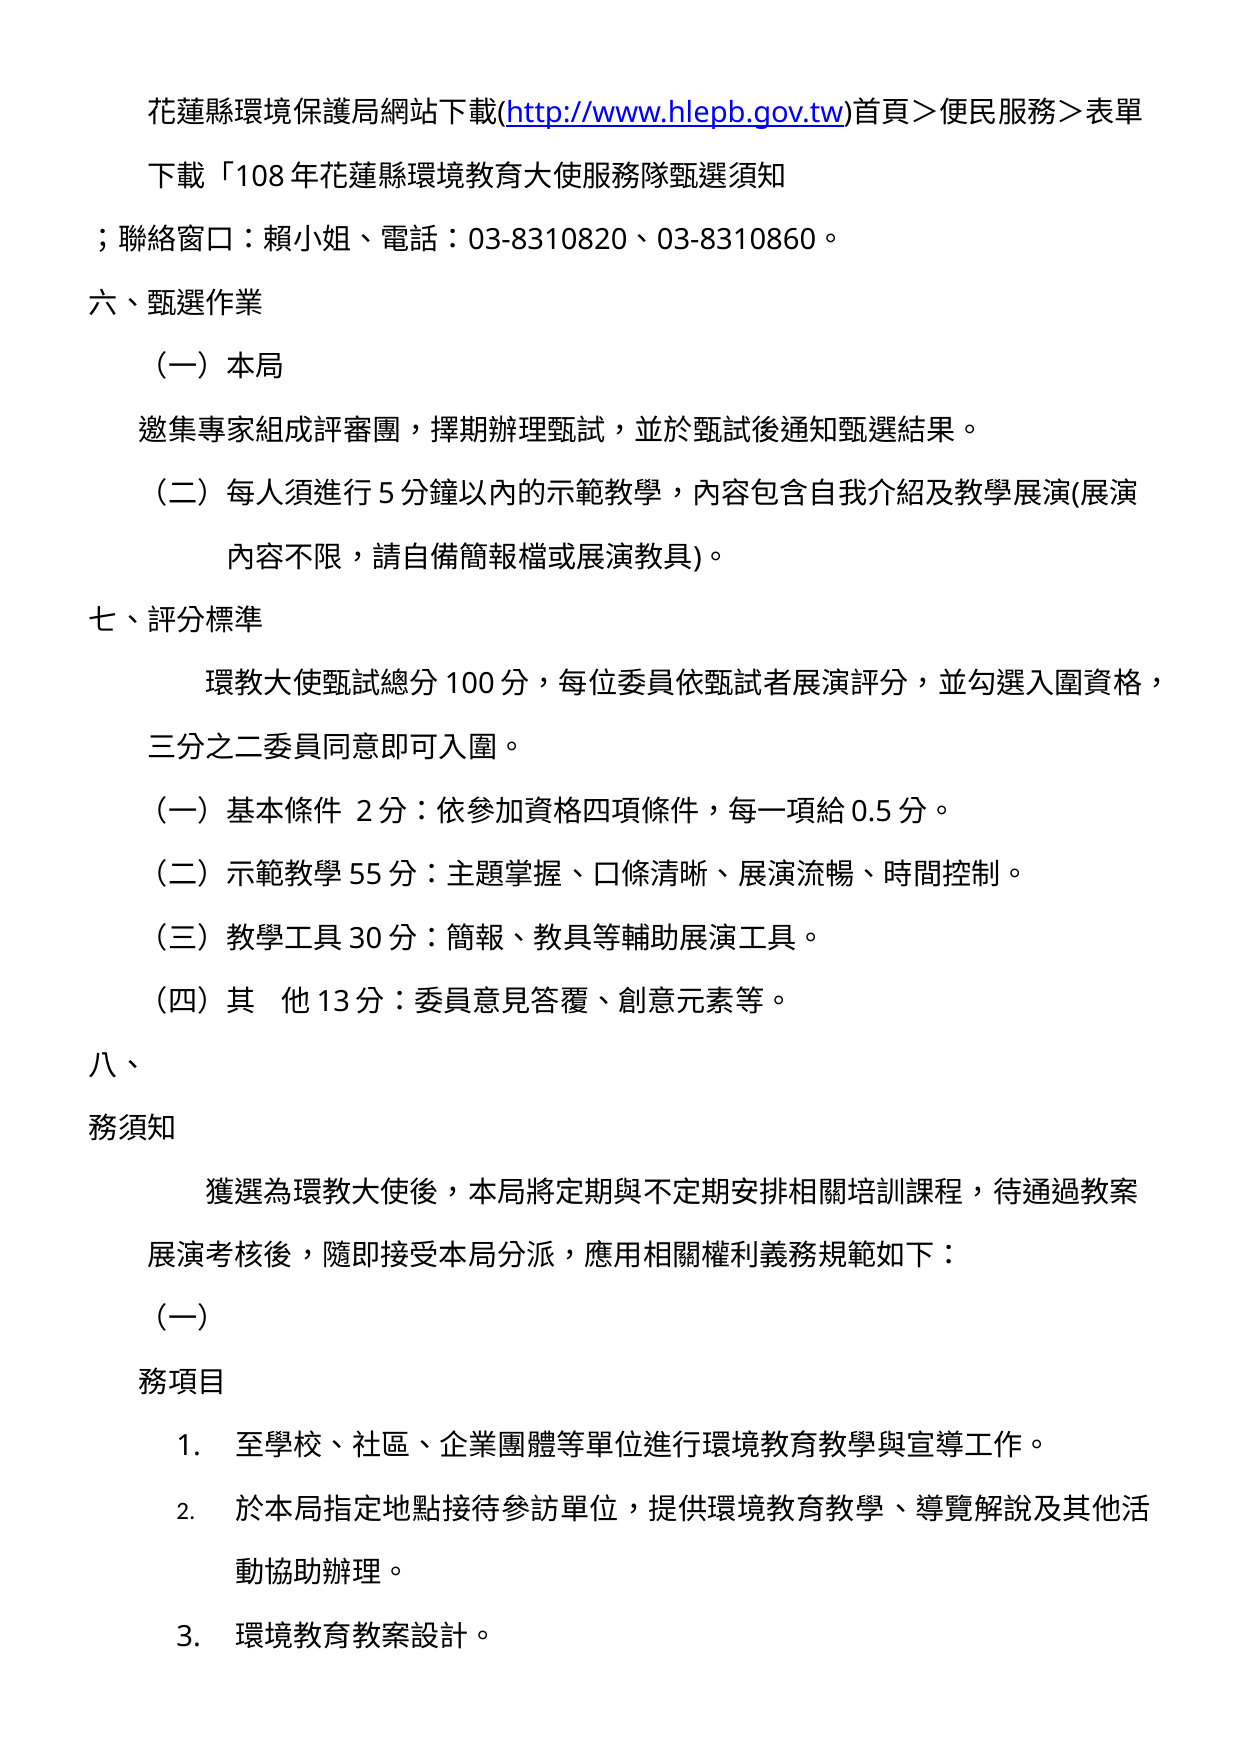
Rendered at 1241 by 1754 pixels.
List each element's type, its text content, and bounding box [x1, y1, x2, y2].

list 環境教育教案設計。 [176, 1612, 1152, 1655]
text 獲選為環教大使後，本局將定期與不定期安排相關培訓課程，待通過教案展演考核後，隨即接受本局分派，應用相關權利義務規範如下： [89, 1168, 1152, 1274]
text （三）教學工具30分：簡報、教具等輔助展演工具。 [139, 914, 1152, 957]
text （一）基本條件 2分：依參加資格四項條件，每一項給0.5分。 [139, 787, 1152, 829]
text ；聯絡窗口：賴小姐、電話：03-8310820、03-8310860。 [89, 216, 1152, 258]
text 八、 [89, 1041, 1152, 1083]
text 花蓮縣環境保護局網站下載(http://www.hlepb.gov.tw)首頁＞便民服務＞表單下載「108年花蓮縣環境教育大使服務隊甄選須知 [89, 89, 1152, 194]
text 務項目 [139, 1358, 1152, 1401]
text （一） [139, 1295, 1152, 1337]
text （二）示範教學55分：主題掌握、口條清晰、展演流暢、時間控制。 [139, 851, 1152, 893]
text 邀集專家組成評審團，擇期辦理甄試，並於甄試後通知甄選結果。 [139, 406, 1152, 448]
text （四）其 他13分：委員意見答覆、創意元素等。 [139, 978, 1152, 1020]
text （一）本局 [139, 343, 1152, 385]
text （二）每人須進行5分鐘以內的示範教學，內容包含自我介紹及教學展演(展演內容不限，請自備簡報檔或展演教具)。 [139, 469, 1152, 576]
text 務須知 [89, 1105, 1152, 1147]
list 至學校、社區、企業團體等單位進行環境教育教學與宣導工作。 [176, 1422, 1152, 1464]
text 環教大使甄試總分100分，每位委員依甄試者展演評分，並勾選入圍資格，三分之二委員同意即可入圍。 [89, 660, 1152, 766]
text 六、甄選作業 [89, 279, 1152, 322]
list 於本局指定地點接待參訪單位，提供環境教育教學、導覽解說及其他活動協助辦理。 [176, 1485, 1152, 1591]
text 七、評分標準 [89, 597, 1152, 639]
